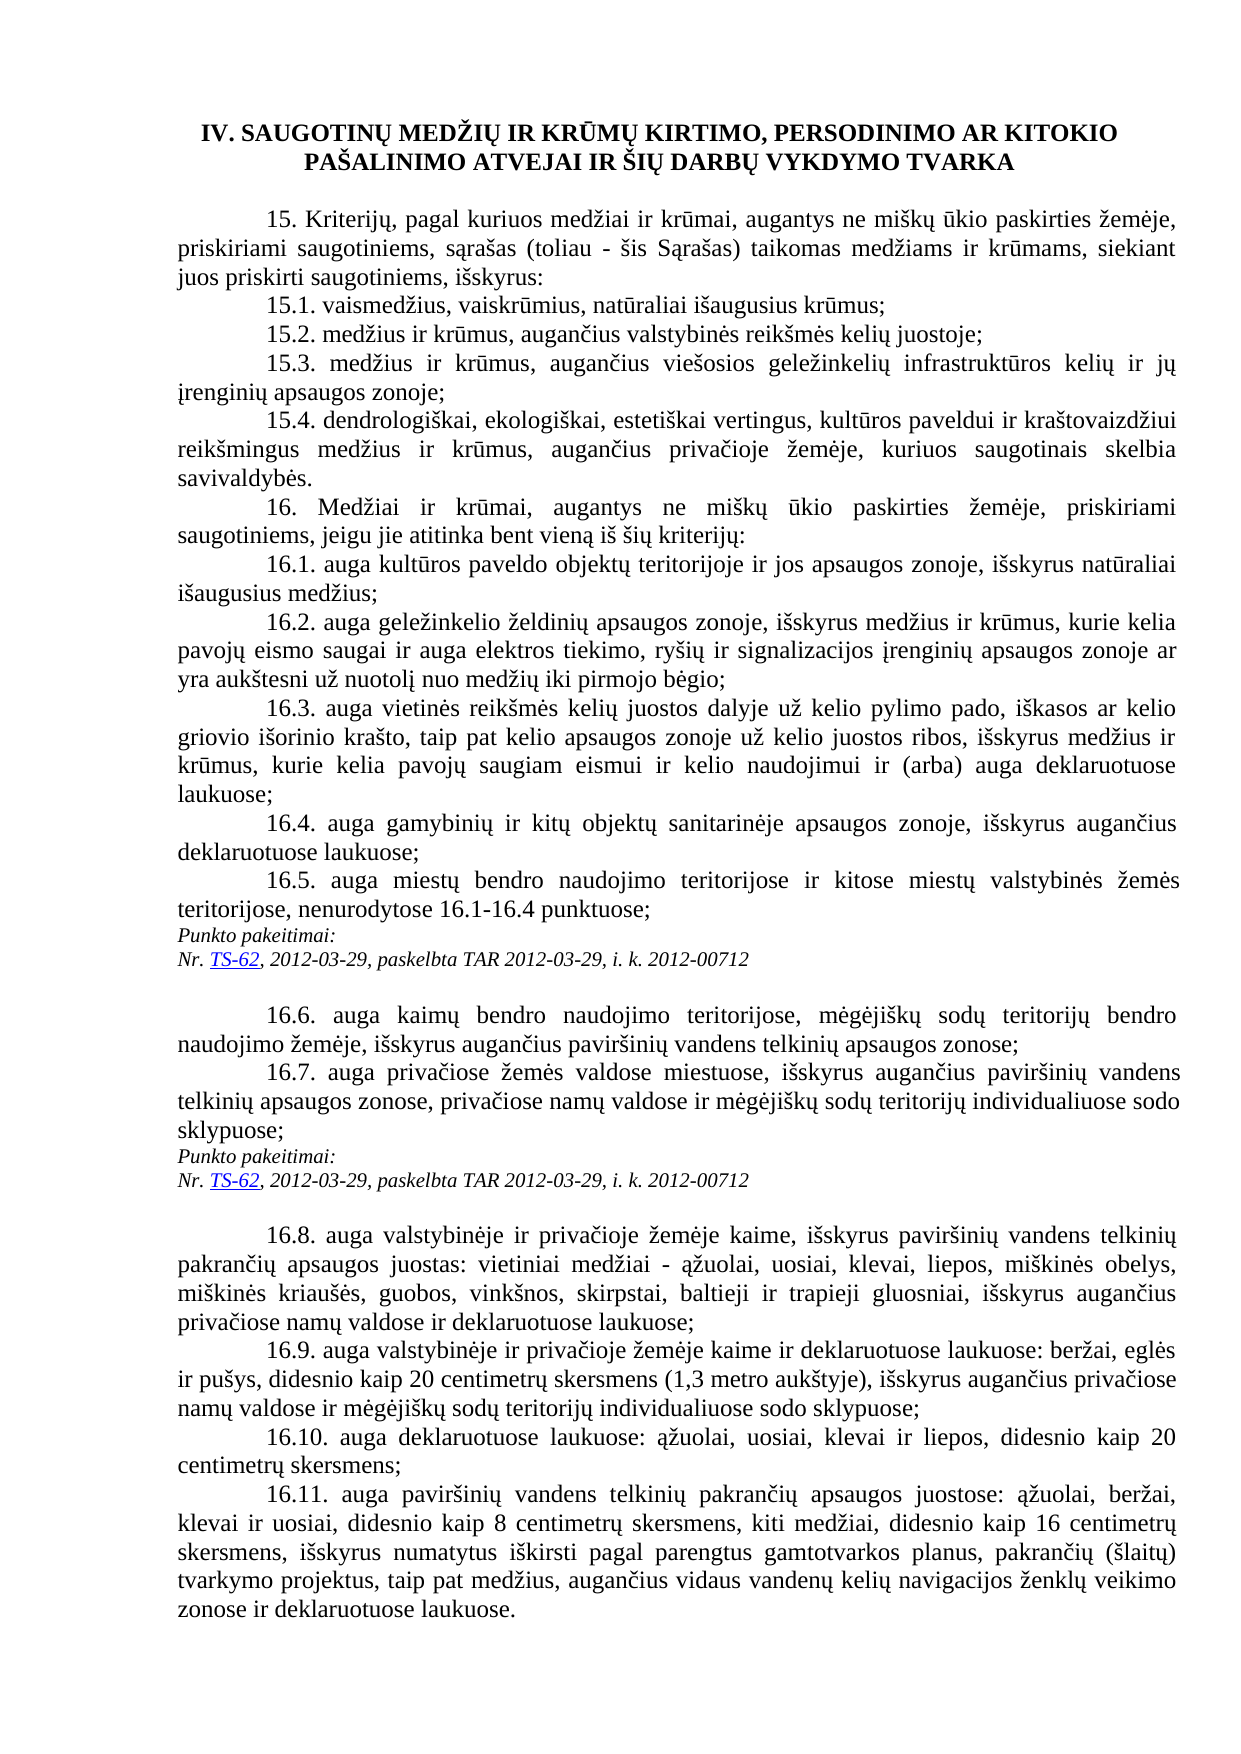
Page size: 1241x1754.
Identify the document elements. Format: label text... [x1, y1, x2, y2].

text 15. Kriterijų, pagal kuriuos medžiai ir krūmai, augantys ne miškų ūkio paskirties žemėje, priskiriami saugotiniems, sąrašas (toliau - šis Sąrašas) taikomas medžiams ir krūmams, siekiant juos priskirti saugotiniems, išskyrus: [177, 204, 1177, 291]
text 16.5. auga miestų bendro naudojimo teritorijose ir kitose miestų valstybinės žemės teritorijose, nenurodytose 16.1-16.4 punktuose; [177, 866, 1181, 923]
text 16.7. auga privačiose žemės valdose miestuose, išskyrus augančius paviršinių vandens telkinių apsaugos zonose, privačiose namų valdose ir mėgėjiškų sodų teritorijų individualiuose sodo sklypuose; [177, 1057, 1181, 1144]
text 15.3. medžius ir krūmus, augančius viešosios geležinkelių infrastruktūros kelių ir jų įrenginių apsaugos zonoje; [177, 348, 1177, 406]
text 16.3. auga vietinės reikšmės kelių juostos dalyje už kelio pylimo pado, iškasos ar kelio griovio išorinio krašto, taip pat kelio apsaugos zonoje už kelio juostos ribos, išskyrus medžius ir krūmus, kurie kelia pavojų saugiam eismui ir kelio naudojimui ir (arba) auga deklaruotuose laukuose; [177, 693, 1177, 808]
text 16.9. auga valstybinėje ir privačioje žemėje kaime ir deklaruotuose laukuose: beržai, eglės ir pušys, didesnio kaip 20 centimetrų skersmens (1,3 metro aukštyje), išskyrus augančius privačiose namų valdose ir mėgėjiškų sodų teritorijų individualiuose sodo sklypuose; [177, 1336, 1177, 1422]
text 16.8. auga valstybinėje ir privačioje žemėje kaime, išskyrus paviršinių vandens telkinių pakrančių apsaugos juostas: vietiniai medžiai - ąžuolai, uosiai, klevai, liepos, miškinės obelys, miškinės kriaušės, guobos, vinkšnos, skirpstai, baltieji ir trapieji gluosniai, išskyrus augančius privačiose namų valdose ir deklaruotuose laukuose; [177, 1221, 1177, 1336]
text 16.1. auga kultūros paveldo objektų teritorijoje ir jos apsaugos zonoje, išskyrus natūraliai išaugusius medžius; [177, 549, 1177, 607]
text IV. SAUGOTINŲ MEDŽIŲ IR KRŪMŲ KIRTIMO, PERSODINIMO AR KITOKIO PAŠALINIMO ATVEJAI IR ŠIŲ DARBŲ VYKDYMO TVARKA [177, 118, 1142, 176]
text Punkto pakeitimai: [177, 923, 1181, 947]
text 16.11. auga paviršinių vandens telkinių pakrančių apsaugos juostose: ąžuolai, beržai, klevai ir uosiai, didesnio kaip 8 centimetrų skersmens, kiti medžiai, didesnio kaip 16 centimetrų skersmens, išskyrus numatytus iškirsti pagal parengtus gamtotvarkos planus, pakrančių (šlaitų) tvarkymo projektus, taip pat medžius, augančius vidaus vandenų kelių navigacijos ženklų veikimo zonose ir deklaruotuose laukuose. [177, 1479, 1177, 1623]
text 15.1. vaismedžius, vaiskrūmius, natūraliai išaugusius krūmus; [177, 291, 1181, 319]
text 16.2. auga geležinkelio želdinių apsaugos zonoje, išskyrus medžius ir krūmus, kurie kelia pavojų eismo saugai ir auga elektros tiekimo, ryšių ir signalizacijos įrenginių apsaugos zonoje ar yra aukštesni už nuotolį nuo medžių iki pirmojo bėgio; [177, 607, 1177, 693]
text Nr. TS-62, 2012-03-29, paskelbta TAR 2012-03-29, i. k. 2012-00712 [177, 947, 1181, 971]
text 16.10. auga deklaruotuose laukuose: ąžuolai, uosiai, klevai ir liepos, didesnio kaip 20 centimetrų skersmens; [177, 1422, 1177, 1479]
text 16.6. auga kaimų bendro naudojimo teritorijose, mėgėjiškų sodų teritorijų bendro naudojimo žemėje, išskyrus augančius paviršinių vandens telkinių apsaugos zonose; [177, 1000, 1177, 1057]
text 15.2. medžius ir krūmus, augančius valstybinės reikšmės kelių juostoje; [177, 319, 1181, 348]
text 15.4. dendrologiškai, ekologiškai, estetiškai vertingus, kultūros paveldui ir kraštovaizdžiui reikšmingus medžius ir krūmus, augančius privačioje žemėje, kuriuos saugotinais skelbia savivaldybės. [177, 406, 1177, 492]
text Punkto pakeitimai: [177, 1144, 1181, 1168]
text 16. Medžiai ir krūmai, augantys ne miškų ūkio paskirties žemėje, priskiriami saugotiniems, jeigu jie atitinka bent vieną iš šių kriterijų: [177, 492, 1177, 549]
text Nr. TS-62, 2012-03-29, paskelbta TAR 2012-03-29, i. k. 2012-00712 [177, 1168, 1181, 1192]
text 16.4. auga gamybinių ir kitų objektų sanitarinėje apsaugos zonoje, išskyrus augančius deklaruotuose laukuose; [177, 808, 1177, 866]
